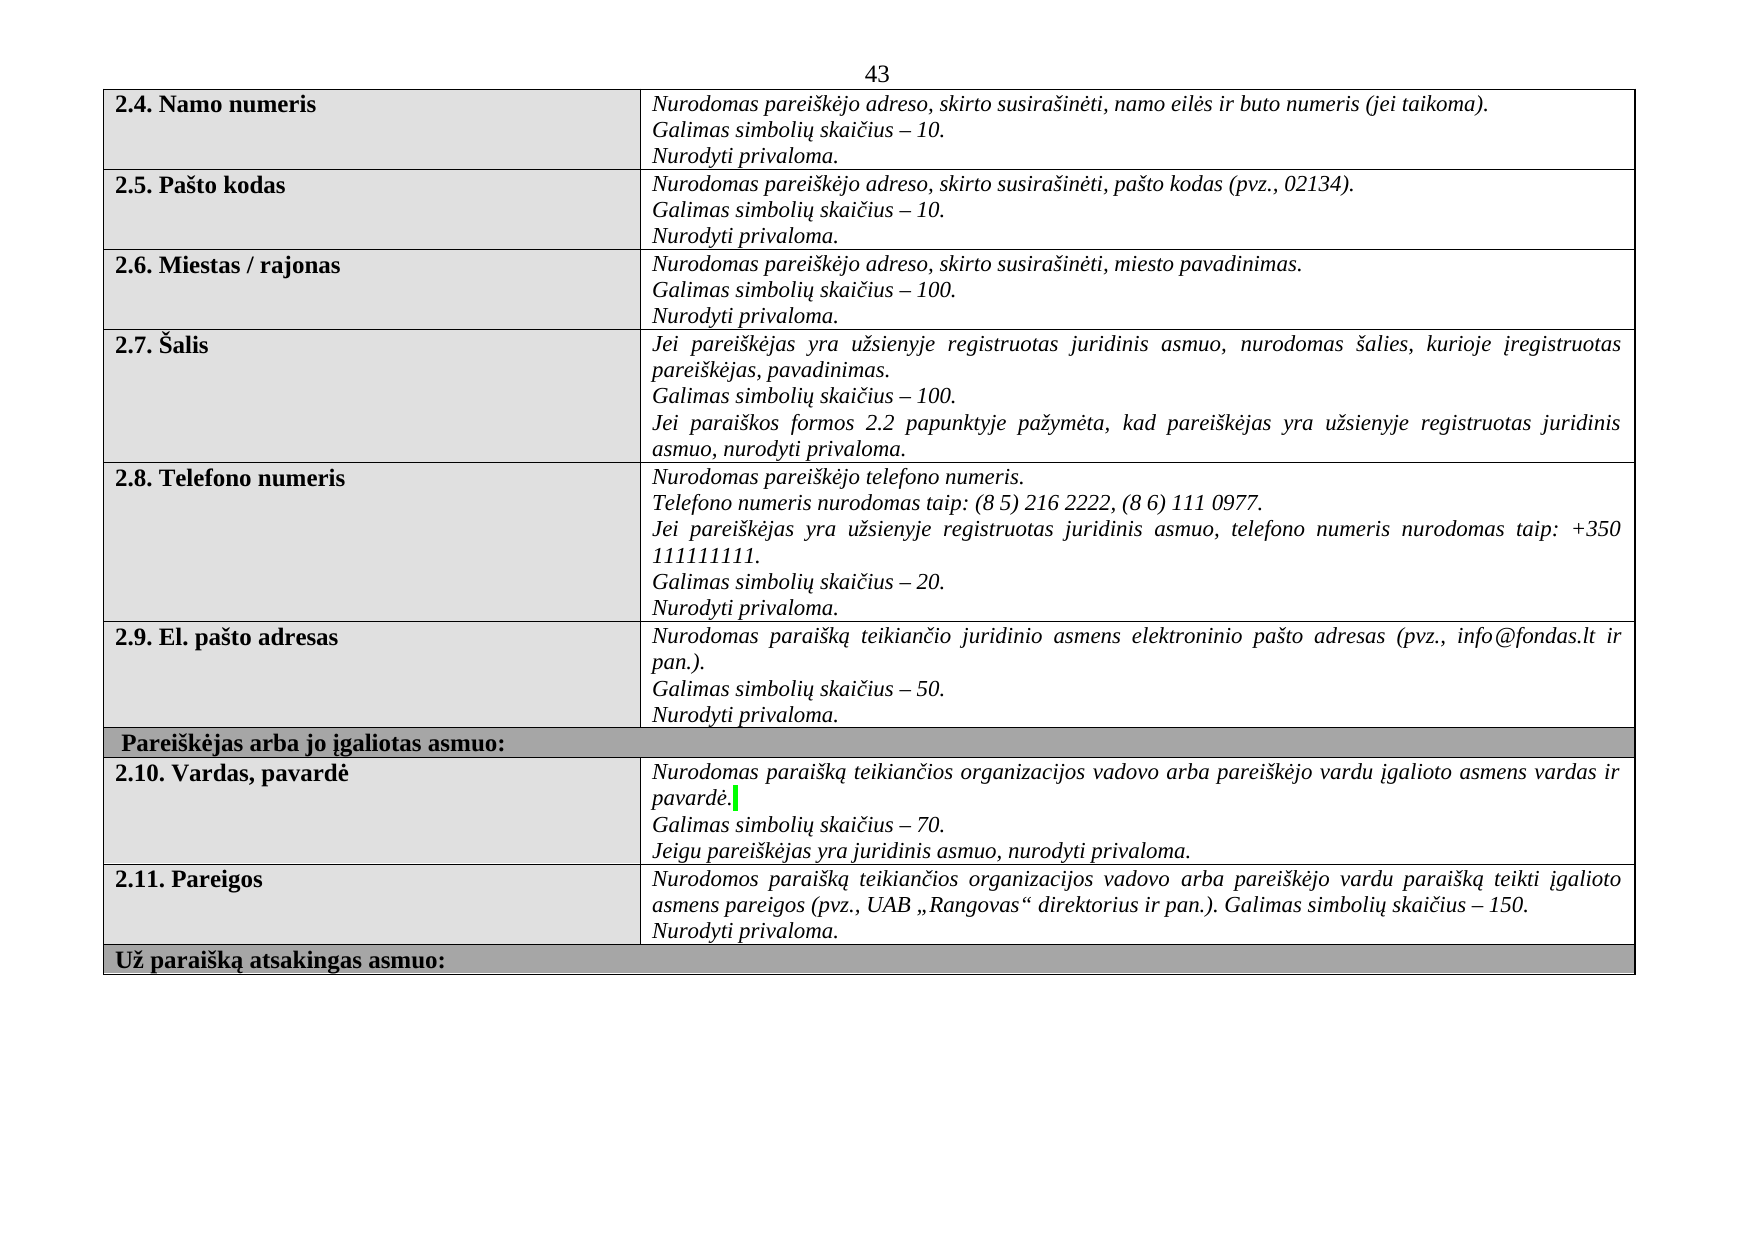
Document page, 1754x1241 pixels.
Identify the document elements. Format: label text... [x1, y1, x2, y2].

table_cell Nurodomos paraišką teikiančios organizacijos vadovo arba pareiškėjo vardu paraišką teikti įgalioto asmens pareigos (pvz., UAB „Rangovas“ direktorius ir pan.). Galimas simbolių skaičius – 150. Nurodyti privaloma. [641, 865, 1634, 944]
table_cell Už paraišką atsakingas asmuo: [104, 945, 1634, 973]
table_cell Nurodomas paraišką teikiančios organizacijos vadovo arba pareiškėjo vardu įgalioto asmens vardas ir pavardė. Galimas simbolių skaičius – 70. Jeigu pareiškėjas yra juridinis asmuo, nurodyti privaloma. [641, 758, 1634, 863]
table_cell Nurodomas pareiškėjo adreso, skirto susirašinėti, namo eilės ir buto numeris (jei taikoma). Galimas simbolių skaičius – 10. Nurodyti privaloma. [641, 90, 1634, 169]
table_cell 2.7. Šalis [104, 330, 640, 462]
table_cell Nurodomas pareiškėjo adreso, skirto susirašinėti, pašto kodas (pvz., 02134). Galimas simbolių skaičius – 10. Nurodyti privaloma. [641, 170, 1634, 249]
table_cell 2.6. Miestas / rajonas [104, 250, 640, 329]
table_cell Nurodomas pareiškėjo telefono numeris. Telefono numeris nurodomas taip: (8 5) 216 2222, (8 6) 111 0977. Jei pareiškėjas yra užsienyje registruotas juridinis asmuo, telefono numeris nurodomas taip: +350 111111111. Galimas simbolių skaičius – 20. Nurodyti privaloma. [641, 463, 1634, 621]
table_cell Nurodomas pareiškėjo adreso, skirto susirašinėti, miesto pavadinimas. Galimas simbolių skaičius – 100. Nurodyti privaloma. [641, 250, 1634, 329]
table_cell 2.10. Vardas, pavardė [104, 758, 640, 863]
table_cell 2.8. Telefono numeris [104, 463, 640, 621]
table_cell 2.4. Namo numeris [104, 90, 640, 169]
table_cell 2.5. Pašto kodas [104, 170, 640, 249]
table_cell Nurodomas paraišką teikiančio juridinio asmens elektroninio pašto adresas (pvz., info@fondas.lt ir pan.). Galimas simbolių skaičius – 50. Nurodyti privaloma. [641, 622, 1634, 727]
table_cell 2.9. El. pašto adresas [104, 622, 640, 727]
table_cell Jei pareiškėjas yra užsienyje registruotas juridinis asmuo, nurodomas šalies, kurioje įregistruotas pareiškėjas, pavadinimas. Galimas simbolių skaičius – 100. Jei paraiškos formos 2.2 papunktyje pažymėta, kad pareiškėjas yra užsienyje registruotas juridinis asmuo, nurodyti privaloma. [641, 330, 1634, 462]
table_cell Pareiškėjas arba jo įgaliotas asmuo: [104, 728, 1634, 757]
table_cell 2.11. Pareigos [104, 865, 640, 944]
